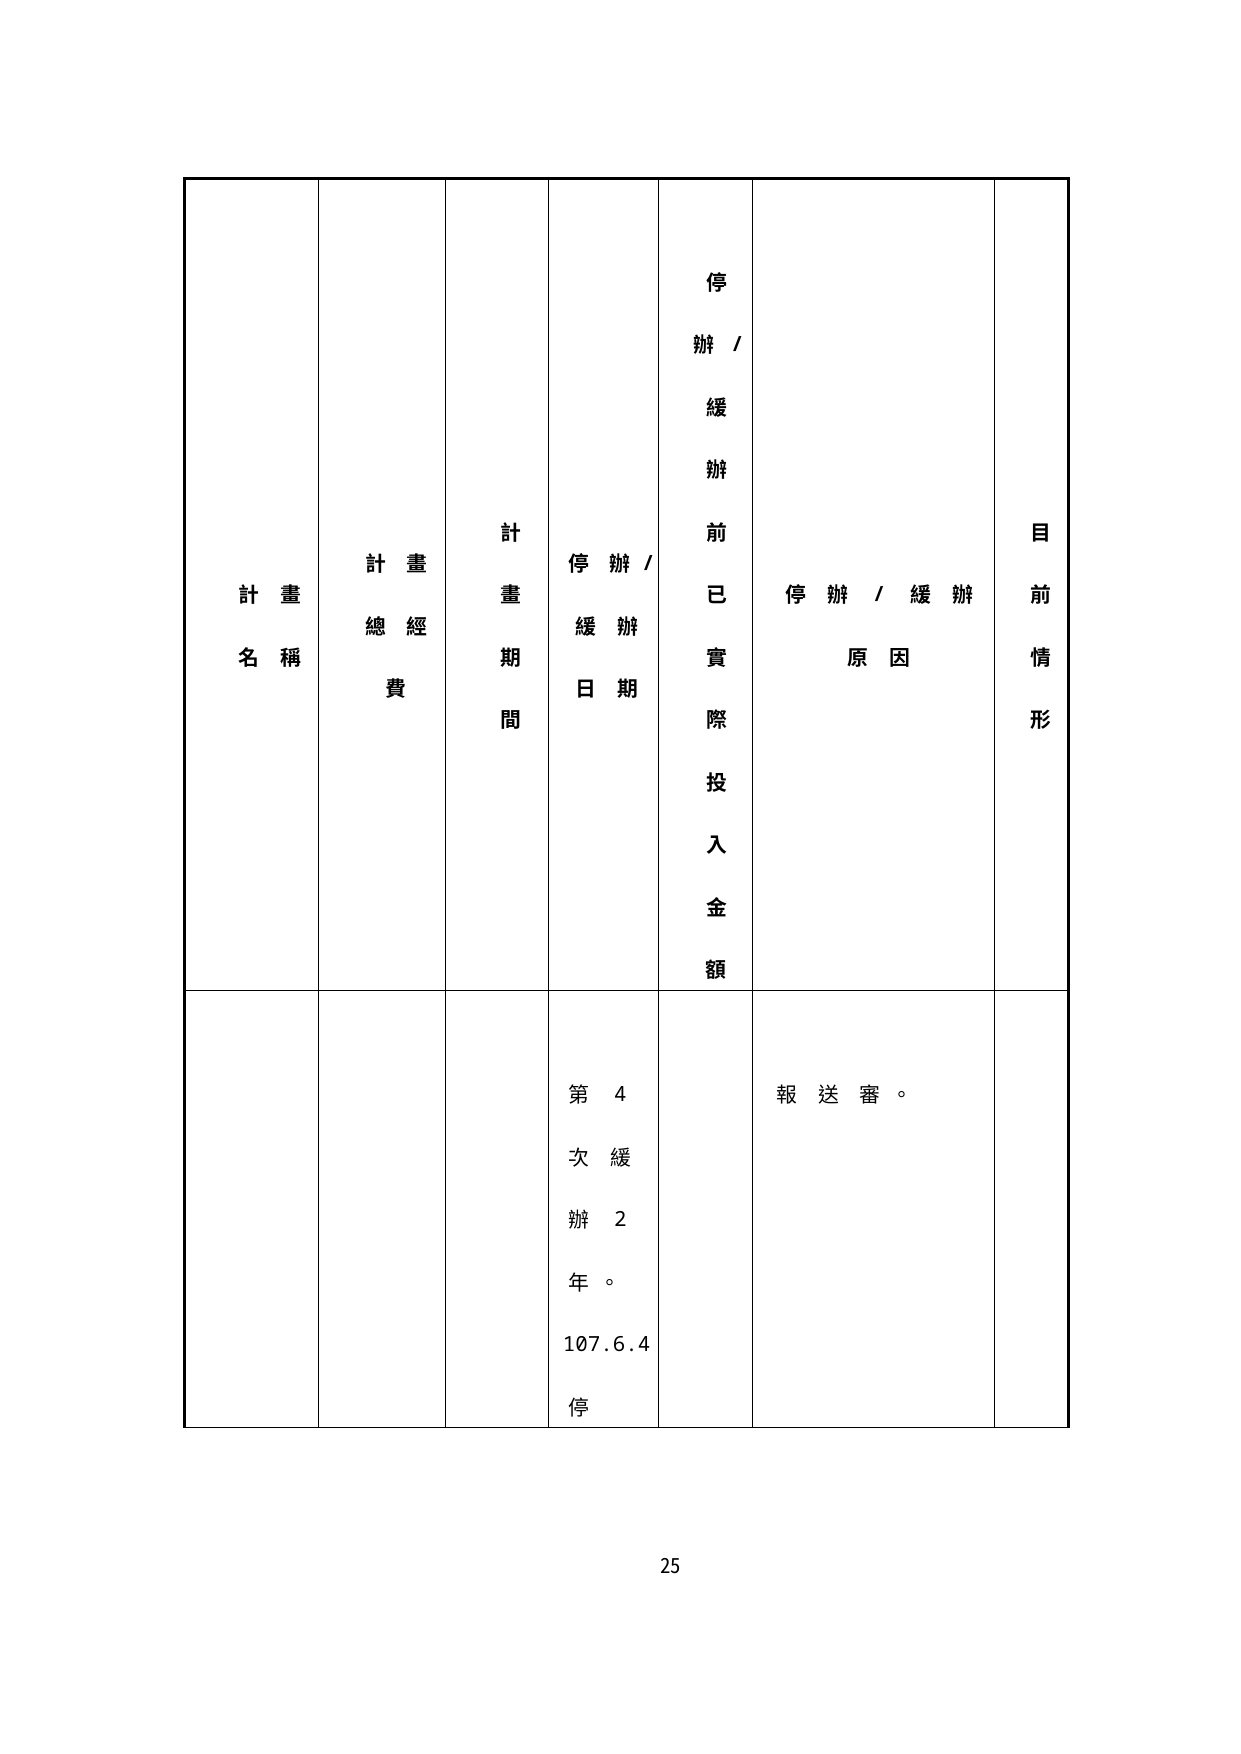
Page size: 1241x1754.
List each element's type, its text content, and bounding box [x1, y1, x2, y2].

table_cell 報送審。 [753, 991, 994, 1427]
table_header 停辦/緩辦日期 [549, 180, 658, 990]
table_header 計畫名稱 [186, 180, 318, 990]
table_cell [319, 991, 445, 1427]
table_header 停辦/緩辦原因 [753, 180, 994, 990]
table_cell [446, 991, 548, 1427]
table_header 停辦/緩辦前已實際投入金額 [659, 180, 752, 990]
table_header 目前 情形 [995, 180, 1067, 990]
table_header 計畫總經費 [319, 180, 445, 990]
table_header 計畫期間 [446, 180, 548, 990]
table_cell [995, 991, 1067, 1427]
table_cell [659, 991, 752, 1427]
table_cell [186, 991, 318, 1427]
table_cell 第4次緩辦2年。 107.6.4停 [549, 991, 658, 1427]
